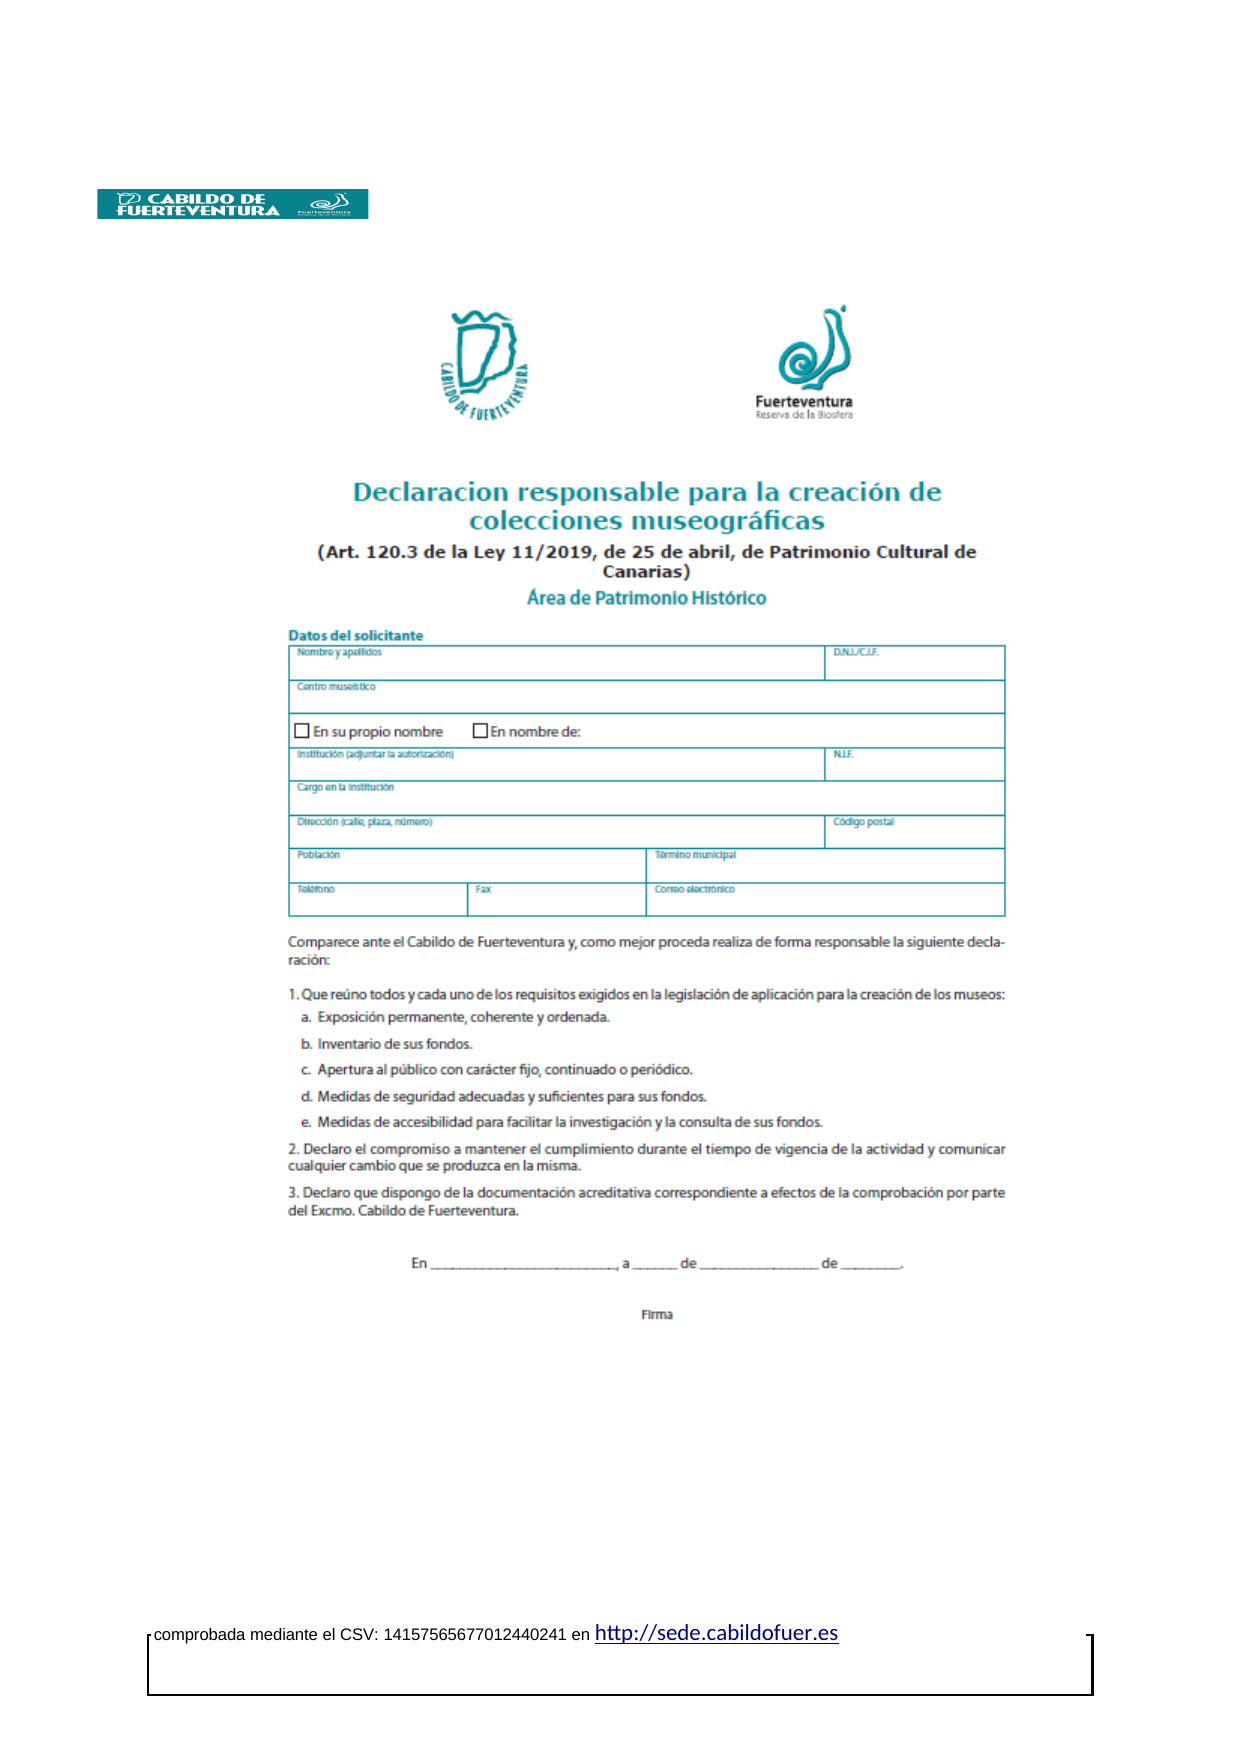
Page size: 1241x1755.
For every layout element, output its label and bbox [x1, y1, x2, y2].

picture [206, 264, 1084, 1510]
picture [97, 189, 369, 219]
